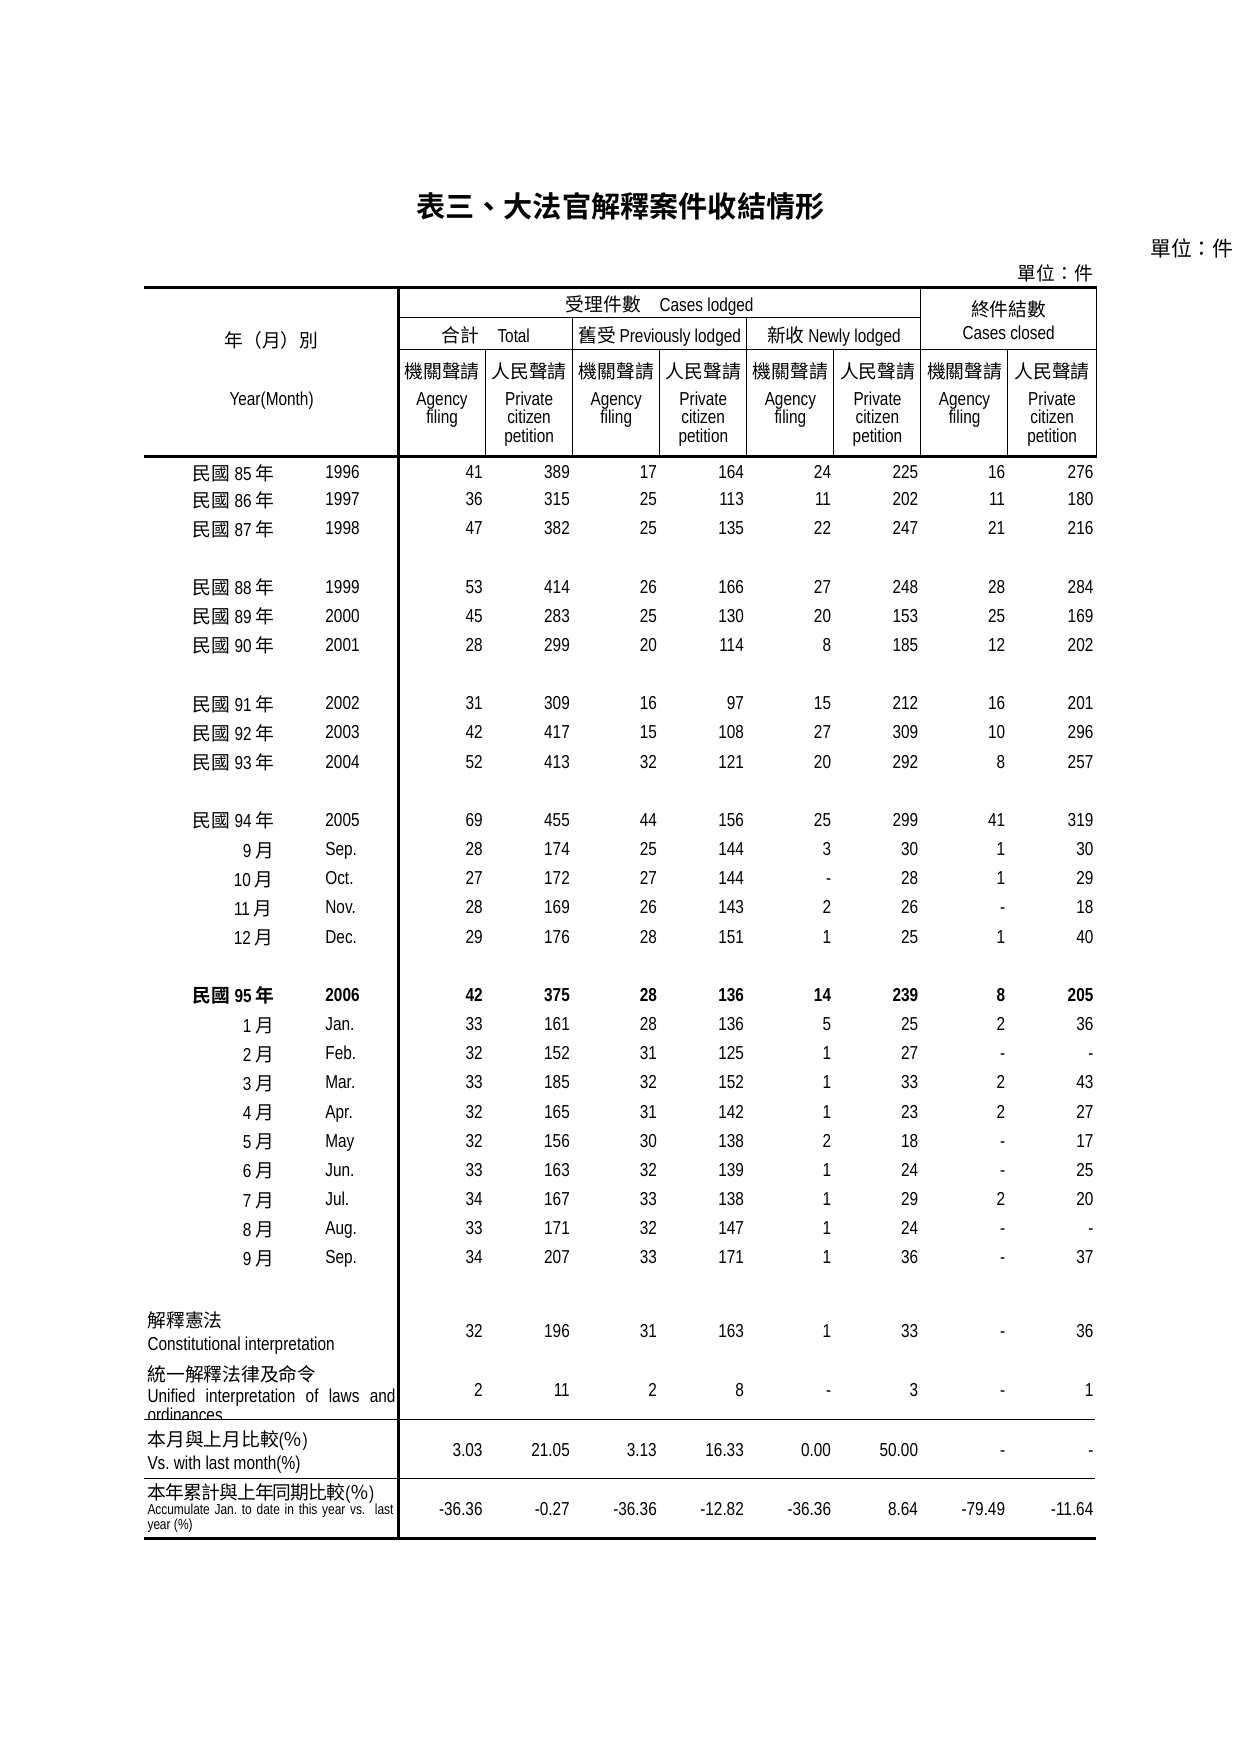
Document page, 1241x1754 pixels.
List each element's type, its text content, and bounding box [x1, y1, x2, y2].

table_cell 2004 [322, 747, 397, 776]
table_cell 1 [747, 1214, 834, 1243]
table_cell [573, 1272, 659, 1301]
table_cell [747, 1272, 834, 1301]
table_cell 2000 [322, 601, 397, 630]
table_cell [144, 951, 322, 980]
table_cell 18 [1008, 893, 1096, 922]
table_cell - [921, 1301, 1008, 1360]
table_cell 民國 95年 [144, 980, 322, 1009]
table_cell Oct. [322, 864, 397, 893]
table_cell 42 [400, 980, 485, 1009]
table_cell 225 [834, 458, 921, 484]
table_cell 33 [400, 1009, 485, 1038]
table_cell [747, 543, 834, 572]
table_cell 309 [485, 689, 572, 718]
table_cell 人民聲請 [660, 350, 746, 390]
table_cell - [921, 1155, 1008, 1184]
table_cell Jun. [322, 1155, 397, 1184]
table_cell [921, 776, 1008, 805]
table_cell Sep. [322, 1243, 397, 1272]
table_cell 25 [834, 922, 921, 951]
table_cell 25 [1008, 1155, 1096, 1184]
table_cell [573, 951, 659, 980]
table_cell 151 [660, 922, 747, 951]
table_cell [144, 659, 322, 688]
table_cell 299 [485, 630, 572, 659]
table_cell 171 [660, 1243, 747, 1272]
table_cell 156 [485, 1126, 572, 1155]
table_cell 1 [747, 1039, 834, 1068]
table_header 受理件數 Cases lodged [400, 289, 920, 317]
text 表三、大法官解釋案件收結情形 [148, 183, 1092, 225]
table_cell 161 [485, 1009, 572, 1038]
table_cell [834, 543, 921, 572]
table_cell 17 [573, 458, 659, 484]
table_cell Mar. [322, 1068, 397, 1097]
table_cell 32 [400, 1301, 485, 1360]
table_cell [322, 776, 397, 805]
table_cell - [1008, 1039, 1096, 1068]
table_cell 1 [747, 1184, 834, 1213]
table_cell 5月 [144, 1126, 322, 1155]
table_cell 113 [660, 484, 747, 513]
table_cell 1 [747, 1243, 834, 1272]
table_cell - [747, 864, 834, 893]
table_cell 3 [834, 1360, 921, 1419]
table_cell 142 [660, 1097, 747, 1126]
table_cell 130 [660, 601, 747, 630]
table_cell 1 [921, 834, 1008, 863]
table_cell 民國 90年 [144, 630, 322, 659]
table_cell [1008, 543, 1096, 572]
table_cell 32 [573, 1068, 659, 1097]
table_cell 27 [573, 864, 659, 893]
table_cell 276 [1008, 458, 1096, 484]
table_cell 153 [834, 601, 921, 630]
table_cell [485, 1272, 572, 1301]
table_cell Private citizen petition [834, 390, 920, 455]
table_cell 172 [485, 864, 572, 893]
table_cell 43 [1008, 1068, 1096, 1097]
table_cell 25 [834, 1009, 921, 1038]
table_cell Sep. [322, 834, 397, 863]
table_cell 52 [400, 747, 485, 776]
table_cell -11.64 [1008, 1478, 1096, 1537]
table_cell [573, 543, 659, 572]
table_cell 合計 Total [400, 318, 572, 348]
table_cell Aug. [322, 1214, 397, 1243]
table_cell 202 [834, 484, 921, 513]
table_cell 人民聲請 [834, 350, 920, 390]
table_cell 20 [747, 747, 834, 776]
table_cell [400, 951, 485, 980]
table_cell 164 [660, 458, 747, 484]
table_cell - [747, 1360, 834, 1419]
table_cell 239 [834, 980, 921, 1009]
table_cell Agency filing [747, 390, 833, 455]
table_cell 125 [660, 1039, 747, 1068]
table_cell 1月 [144, 1009, 322, 1038]
table_cell - [921, 1360, 1008, 1419]
table_header 終件結數 Cases closed [921, 289, 1096, 348]
table_cell 1 [1008, 1360, 1096, 1419]
table_cell 民國 86年 [144, 484, 322, 513]
table_cell 32 [400, 1126, 485, 1155]
table_cell 171 [485, 1214, 572, 1243]
table_cell 8.64 [834, 1479, 921, 1537]
table_cell 138 [660, 1184, 747, 1213]
table_cell 33 [573, 1243, 659, 1272]
table_cell 30 [1008, 834, 1096, 863]
table_cell 176 [485, 922, 572, 951]
table_cell 25 [921, 601, 1008, 630]
table_cell Agency filing [573, 390, 659, 455]
table_cell 1 [747, 1155, 834, 1184]
table_cell [400, 543, 485, 572]
table_cell 1 [747, 1097, 834, 1126]
table_cell 33 [400, 1155, 485, 1184]
table_cell 2001 [322, 630, 397, 659]
table_cell 28 [573, 980, 659, 1009]
table_cell 32 [573, 1214, 659, 1243]
table_header 年（月）別 [144, 289, 397, 390]
table_cell 28 [921, 572, 1008, 601]
table_cell 283 [485, 601, 572, 630]
table_cell -0.27 [485, 1479, 572, 1537]
table_cell 33 [834, 1301, 921, 1360]
table_cell Year(Month) [144, 390, 397, 455]
table_cell 41 [400, 458, 485, 484]
table_cell 205 [1008, 980, 1096, 1009]
table_cell 10 [921, 718, 1008, 747]
table_cell [1008, 776, 1096, 805]
table_cell 25 [747, 805, 834, 834]
table_cell 207 [485, 1243, 572, 1272]
table_cell 0.00 [747, 1420, 834, 1478]
table_cell 機關聲請 [921, 350, 1007, 390]
table_cell 37 [1008, 1243, 1096, 1272]
table_cell 292 [834, 747, 921, 776]
table_cell 20 [747, 601, 834, 630]
table_cell 27 [400, 864, 485, 893]
table_cell 114 [660, 630, 747, 659]
table_cell 15 [747, 689, 834, 718]
table_cell 8 [660, 1360, 747, 1419]
table_cell [921, 1272, 1008, 1301]
table_cell 11月 [144, 893, 322, 922]
table_cell - [921, 1420, 1008, 1478]
table_cell [747, 659, 834, 688]
table_cell 民國 93年 [144, 747, 322, 776]
table_cell - [1008, 1214, 1096, 1243]
table_cell [400, 776, 485, 805]
table_cell 24 [747, 458, 834, 484]
table_cell 12 [921, 630, 1008, 659]
table_cell 144 [660, 864, 747, 893]
table_cell Private citizen petition [660, 390, 746, 455]
table_cell 民國 92年 [144, 718, 322, 747]
table_cell 14 [747, 980, 834, 1009]
table_cell 2002 [322, 689, 397, 718]
table_cell 4月 [144, 1097, 322, 1126]
table_cell 16.33 [660, 1420, 747, 1478]
table_cell Dec. [322, 922, 397, 951]
table_cell 3 [747, 834, 834, 863]
table_cell [834, 659, 921, 688]
table_cell 17 [1008, 1126, 1096, 1155]
table_cell [834, 1272, 921, 1301]
table_cell 26 [834, 893, 921, 922]
table_cell - [921, 1214, 1008, 1243]
table_cell 25 [573, 834, 659, 863]
table_cell 169 [1008, 601, 1096, 630]
table_cell 40 [1008, 922, 1096, 951]
table_cell 25 [573, 514, 659, 543]
table_cell 50.00 [834, 1420, 921, 1478]
table_cell Agency filing [921, 390, 1007, 455]
table_cell 167 [485, 1184, 572, 1213]
table_cell 2 [747, 1126, 834, 1155]
table_cell 32 [573, 747, 659, 776]
table_cell 22 [747, 514, 834, 543]
table_cell 414 [485, 572, 572, 601]
table_cell [144, 543, 322, 572]
table_cell -79.49 [921, 1479, 1008, 1537]
table_cell 27 [747, 572, 834, 601]
table_cell 108 [660, 718, 747, 747]
table_cell 138 [660, 1126, 747, 1155]
table_cell Apr. [322, 1097, 397, 1126]
table_cell 30 [834, 834, 921, 863]
table_cell 152 [485, 1039, 572, 1068]
table_cell 180 [1008, 484, 1096, 513]
table_cell [660, 659, 747, 688]
table_cell 2 [573, 1360, 659, 1419]
table_cell 29 [834, 1184, 921, 1213]
table_cell 28 [400, 834, 485, 863]
table_cell 413 [485, 747, 572, 776]
table_cell 2005 [322, 805, 397, 834]
table_cell [573, 776, 659, 805]
table_cell 31 [400, 689, 485, 718]
table_cell 2 [921, 1009, 1008, 1038]
table_cell 174 [485, 834, 572, 863]
table_cell [660, 776, 747, 805]
table_cell 28 [400, 630, 485, 659]
table_cell [485, 776, 572, 805]
table_cell 41 [921, 805, 1008, 834]
table_cell 202 [1008, 630, 1096, 659]
table_cell 統一解釋法律及命令 Unified interpretation of laws and ordinances [144, 1360, 397, 1419]
table_cell [834, 951, 921, 980]
table_cell 455 [485, 805, 572, 834]
table_cell 29 [400, 922, 485, 951]
table_cell [1008, 1272, 1096, 1301]
table_cell 2 [921, 1184, 1008, 1213]
table_cell 69 [400, 805, 485, 834]
table_cell 民國 91年 [144, 689, 322, 718]
table_cell 375 [485, 980, 572, 1009]
table_cell 135 [660, 514, 747, 543]
table_cell [834, 776, 921, 805]
table_cell 299 [834, 805, 921, 834]
table_cell 417 [485, 718, 572, 747]
table_cell [747, 951, 834, 980]
table_cell 3月 [144, 1068, 322, 1097]
table_cell [921, 543, 1008, 572]
table_cell 24 [834, 1155, 921, 1184]
text 單位：件 [148, 259, 1092, 286]
table_cell 185 [834, 630, 921, 659]
table_cell Nov. [322, 893, 397, 922]
table_cell 人民聲請 [486, 350, 572, 390]
text [1150, 263, 1240, 273]
table_cell 33 [573, 1184, 659, 1213]
table_cell 20 [1008, 1184, 1096, 1213]
table_cell 2003 [322, 718, 397, 747]
table_cell 3.13 [573, 1420, 659, 1478]
table_cell [485, 659, 572, 688]
table_cell 389 [485, 458, 572, 484]
table_cell 16 [921, 458, 1008, 484]
table_cell 165 [485, 1097, 572, 1126]
table_cell 2 [921, 1097, 1008, 1126]
table_cell 8 [747, 630, 834, 659]
table_cell 248 [834, 572, 921, 601]
table_cell 2006 [322, 980, 397, 1009]
table_cell 21.05 [485, 1420, 572, 1478]
table_cell 166 [660, 572, 747, 601]
table_cell 33 [400, 1068, 485, 1097]
table_cell 136 [660, 1009, 747, 1038]
table_cell 36 [834, 1243, 921, 1272]
table_cell 216 [1008, 514, 1096, 543]
table_cell 28 [573, 1009, 659, 1038]
table_cell 2 [747, 893, 834, 922]
table_cell 2 [921, 1068, 1008, 1097]
table_cell 機關聲請 [573, 350, 659, 390]
table_cell 257 [1008, 747, 1096, 776]
table_cell May [322, 1126, 397, 1155]
table_cell [322, 1272, 397, 1301]
table_cell - [921, 1126, 1008, 1155]
table_cell 143 [660, 893, 747, 922]
table_cell 33 [834, 1068, 921, 1097]
table_cell 36 [1008, 1009, 1096, 1038]
table_cell 機關聲請 [747, 350, 833, 390]
table_cell 196 [485, 1301, 572, 1360]
table_cell 32 [400, 1097, 485, 1126]
table_cell 309 [834, 718, 921, 747]
table_cell 25 [573, 601, 659, 630]
table_cell 28 [400, 893, 485, 922]
table_cell 民國 89年 [144, 601, 322, 630]
table_cell 139 [660, 1155, 747, 1184]
table_cell 29 [1008, 864, 1096, 893]
table_cell 8月 [144, 1214, 322, 1243]
table_cell 53 [400, 572, 485, 601]
table_cell 163 [660, 1301, 747, 1360]
table_cell 機關聲請 [400, 350, 485, 390]
table_cell [322, 543, 397, 572]
table_cell 31 [573, 1301, 659, 1360]
text [1150, 225, 1240, 232]
table_cell 30 [573, 1126, 659, 1155]
table_cell 27 [1008, 1097, 1096, 1126]
table_cell -36.36 [400, 1479, 485, 1537]
table_cell 本年累計與上年同期比較(％) Accumulate Jan. to date in this year vs. last year (%) [144, 1479, 397, 1537]
table_cell 25 [573, 484, 659, 513]
table_cell 3.03 [400, 1420, 485, 1478]
table_cell 解釋憲法 Constitutional interpretation [144, 1301, 397, 1360]
table_cell 26 [573, 893, 659, 922]
table_cell 247 [834, 514, 921, 543]
table_cell [322, 951, 397, 980]
table_cell 212 [834, 689, 921, 718]
table_cell 36 [1008, 1301, 1096, 1360]
table_cell 2月 [144, 1039, 322, 1068]
table_cell [747, 776, 834, 805]
table_cell 民國 94年 [144, 805, 322, 834]
table_cell -12.82 [660, 1479, 747, 1537]
table_cell 97 [660, 689, 747, 718]
table_cell 45 [400, 601, 485, 630]
table_cell 44 [573, 805, 659, 834]
table_cell 16 [921, 689, 1008, 718]
table_cell 144 [660, 834, 747, 863]
table_cell 32 [400, 1039, 485, 1068]
table_cell 新收Newly lodged [747, 318, 920, 348]
table_cell 34 [400, 1243, 485, 1272]
table_cell 8 [921, 980, 1008, 1009]
table_cell [485, 543, 572, 572]
table_cell 28 [573, 922, 659, 951]
table_cell 1 [747, 1068, 834, 1097]
table_cell 31 [573, 1039, 659, 1068]
table_cell 147 [660, 1214, 747, 1243]
table_cell 27 [747, 718, 834, 747]
table_cell 315 [485, 484, 572, 513]
table_cell 24 [834, 1214, 921, 1243]
table_cell 284 [1008, 572, 1096, 601]
table_cell 21 [921, 514, 1008, 543]
table_cell Private citizen petition [486, 390, 572, 455]
table_cell 民國 85年 [144, 458, 322, 484]
table_cell 185 [485, 1068, 572, 1097]
table_cell 6月 [144, 1155, 322, 1184]
table_cell 9月 [144, 834, 322, 863]
table_cell 121 [660, 747, 747, 776]
table_cell - [921, 1039, 1008, 1068]
table_cell 人民聲請 [1008, 350, 1096, 390]
table_cell 34 [400, 1184, 485, 1213]
table_cell Jan. [322, 1009, 397, 1038]
table_cell [921, 951, 1008, 980]
table_cell [573, 659, 659, 688]
table_cell 15 [573, 718, 659, 747]
table_cell 本月與上月比較(％) Vs. with last month(%) [144, 1420, 397, 1478]
table_cell [1008, 659, 1096, 688]
table_cell 33 [400, 1214, 485, 1243]
table_cell 27 [834, 1039, 921, 1068]
table_cell 20 [573, 630, 659, 659]
table_cell 32 [573, 1155, 659, 1184]
table_cell 382 [485, 514, 572, 543]
table_cell 10月 [144, 864, 322, 893]
table_cell 8 [921, 747, 1008, 776]
table_cell 12月 [144, 922, 322, 951]
table_cell [660, 1272, 747, 1301]
table_cell [660, 543, 747, 572]
table_cell [1008, 951, 1096, 980]
table_cell [144, 776, 322, 805]
table_cell [322, 659, 397, 688]
table_cell 28 [834, 864, 921, 893]
table_cell 201 [1008, 689, 1096, 718]
table_cell 1 [747, 922, 834, 951]
table_cell - [921, 893, 1008, 922]
table_cell 296 [1008, 718, 1096, 747]
table_cell 9月 [144, 1243, 322, 1272]
table_cell 1 [747, 1301, 834, 1360]
table_cell 26 [573, 572, 659, 601]
table_cell - [921, 1243, 1008, 1272]
table_cell 11 [485, 1360, 572, 1419]
table_cell 169 [485, 893, 572, 922]
table_cell 1996 [322, 458, 397, 484]
table_cell Jul. [322, 1184, 397, 1213]
table_cell -36.36 [747, 1479, 834, 1537]
table_cell 1999 [322, 572, 397, 601]
table_cell [144, 1272, 322, 1301]
table_cell 156 [660, 805, 747, 834]
table_cell 16 [573, 689, 659, 718]
table_cell [485, 951, 572, 980]
text 單位：件 [1150, 232, 1240, 263]
table_cell 7月 [144, 1184, 322, 1213]
table_cell 47 [400, 514, 485, 543]
table_cell 163 [485, 1155, 572, 1184]
table_cell 1 [921, 922, 1008, 951]
table_cell 31 [573, 1097, 659, 1126]
table_cell 舊受Previously lodged [573, 318, 746, 348]
table_cell 11 [921, 484, 1008, 513]
table_cell 2 [400, 1360, 485, 1419]
table_cell 1998 [322, 514, 397, 543]
table_cell 11 [747, 484, 834, 513]
table_cell 319 [1008, 805, 1096, 834]
table_cell Feb. [322, 1039, 397, 1068]
table_cell 136 [660, 980, 747, 1009]
table_cell 5 [747, 1009, 834, 1038]
table_cell 1 [921, 864, 1008, 893]
table_cell Private citizen petition [1008, 390, 1096, 455]
table_cell 42 [400, 718, 485, 747]
table_cell [660, 951, 747, 980]
table_cell - [1008, 1419, 1096, 1478]
table_cell [400, 1272, 485, 1301]
table_cell 152 [660, 1068, 747, 1097]
table_cell [921, 659, 1008, 688]
table_cell 23 [834, 1097, 921, 1126]
table_cell Agency filing [400, 390, 485, 455]
table_cell 36 [400, 484, 485, 513]
table_cell 1997 [322, 484, 397, 513]
table_cell 18 [834, 1126, 921, 1155]
table_cell [400, 659, 485, 688]
table_cell 民國 87年 [144, 514, 322, 543]
table_cell 民國 88年 [144, 572, 322, 601]
table_cell -36.36 [573, 1479, 659, 1537]
